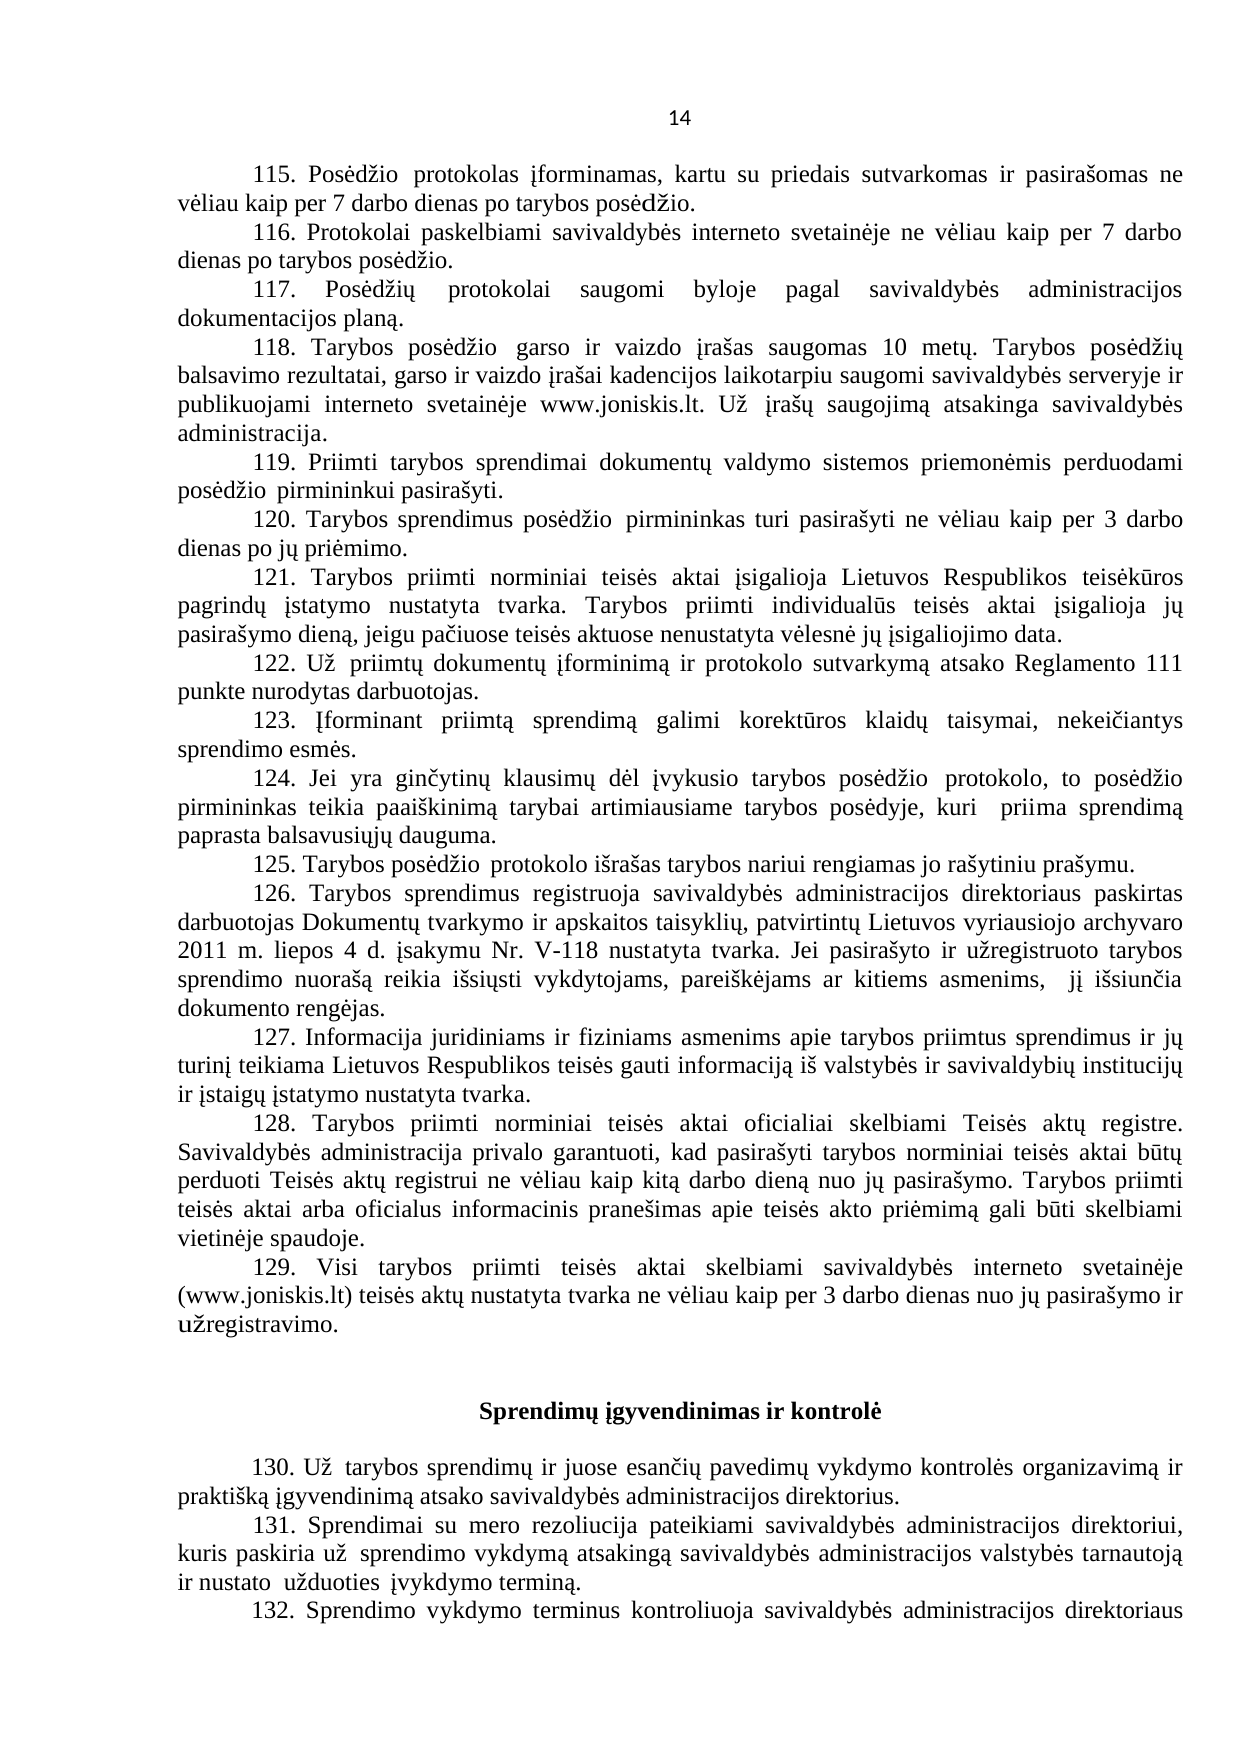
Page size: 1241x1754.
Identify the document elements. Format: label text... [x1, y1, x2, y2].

text Sprendimų įgyvendinimas ir kontrolė [177, 1396, 1183, 1425]
text 115. Posėdžio protokolas įforminamas, kartu su priedais sutvarkomas ir pasirašomas ne vėliau kaip per 7 darbo dienas po tarybos posėdžio. [177, 159, 1183, 217]
text 118. Tarybos posėdžio garso ir vaizdo įrašas saugomas 10 metų. Tarybos posėdžių balsavimo rezultatai, garso ir vaizdo įrašai kadencijos laikotarpiu saugomi savivaldybės serveryje ir publikuojami interneto svetainėje www.joniskis.lt. Už įrašų saugojimą atsakinga savivaldybės administracija. [177, 332, 1183, 447]
text 129. Visi tarybos priimti teisės aktai skelbiami savivaldybės interneto svetainėje (www.joniskis.lt) teisės aktų nustatyta tvarka ne vėliau kaip per 3 darbo dienas nuo jų pasirašymo ir užregistravimo. [177, 1252, 1183, 1338]
text 127. Informacija juridiniams ir fiziniams asmenims apie tarybos priimtus sprendimus ir jų turinį teikiama Lietuvos Respublikos teisės gauti informaciją iš valstybės ir savivaldybių institucijų ir įstaigų įstatymo nustatyta tvarka. [177, 1022, 1183, 1108]
text 120. Tarybos sprendimus posėdžio pirmininkas turi pasirašyti ne vėliau kaip per 3 darbo dienas po jų priėmimo. [177, 504, 1183, 562]
text 126. Tarybos sprendimus registruoja savivaldybės administracijos direktoriaus paskirtas darbuotojas Dokumentų tvarkymo ir apskaitos taisyklių, patvirtintų Lietuvos vyriausiojo archyvaro 2011 m. liepos 4 d. įsakymu Nr. V-118 nustatyta tvarka. Jei pasirašyto ir užregistruoto tarybos sprendimo nuorašą reikia išsiųsti vykdytojams, pareiškėjams ar kitiems asmenims, jį išsiunčia dokumento rengėjas. [177, 878, 1183, 1022]
text 131. Sprendimai su mero rezoliucija pateikiami savivaldybės administracijos direktoriui, kuris paskiria už sprendimo vykdymą atsakingą savivaldybės administracijos valstybės tarnautoją ir nustato užduoties įvykdymo terminą. [177, 1510, 1183, 1596]
text 122. Už priimtų dokumentų įforminimą ir protokolo sutvarkymą atsako Reglamento 111 punkte nurodytas darbuotojas. [177, 648, 1183, 706]
text 130. Už tarybos sprendimų ir juose esančių pavedimų vykdymo kontrolės organizavimą ir praktišką įgyvendinimą atsako savivaldybės administracijos direktorius. [177, 1452, 1183, 1510]
text 121. Tarybos priimti norminiai teisės aktai įsigalioja Lietuvos Respublikos teisėkūros pagrindų įstatymo nustatyta tvarka. Tarybos priimti individualūs teisės aktai įsigalioja jų pasirašymo dieną, jeigu pačiuose teisės aktuose nenustatyta vėlesnė jų įsigaliojimo data. [177, 562, 1183, 648]
text 128. Tarybos priimti norminiai teisės aktai oficialiai skelbiami Teisės aktų registre. Savivaldybės administracija privalo garantuoti, kad pasirašyti tarybos norminiai teisės aktai būtų perduoti Teisės aktų registrui ne vėliau kaip kitą darbo dieną nuo jų pasirašymo. Tarybos priimti teisės aktai arba oficialus informacinis pranešimas apie teisės akto priėmimą gali būti skelbiami vietinėje spaudoje. [177, 1108, 1183, 1252]
text 123. Įforminant priimtą sprendimą galimi korektūros klaidų taisymai, nekeičiantys sprendimo esmės. [177, 706, 1183, 763]
text 132. Sprendimo vykdymo terminus kontroliuoja savivaldybės administracijos direktoriaus [177, 1596, 1183, 1625]
text 117. Posėdžių protokolai saugomi byloje pagal savivaldybės administracijos dokumentacijos planą. [177, 274, 1183, 332]
text 116. Protokolai paskelbiami savivaldybės interneto svetainėje ne vėliau kaip per 7 darbo dienas po tarybos posėdžio. [177, 217, 1183, 274]
text 125. Tarybos posėdžio protokolo išrašas tarybos nariui rengiamas jo rašytiniu prašymu. [177, 849, 1183, 878]
text 124. Jei yra ginčytinų klausimų dėl įvykusio tarybos posėdžio protokolo, to posėdžio pirmininkas teikia paaiškinimą tarybai artimiausiame tarybos posėdyje, kuri priima sprendimą paprasta balsavusiųjų dauguma. [177, 763, 1183, 849]
text 119. Priimti tarybos sprendimai dokumentų valdymo sistemos priemonėmis perduodami posėdžio pirmininkui pasirašyti. [177, 447, 1183, 504]
